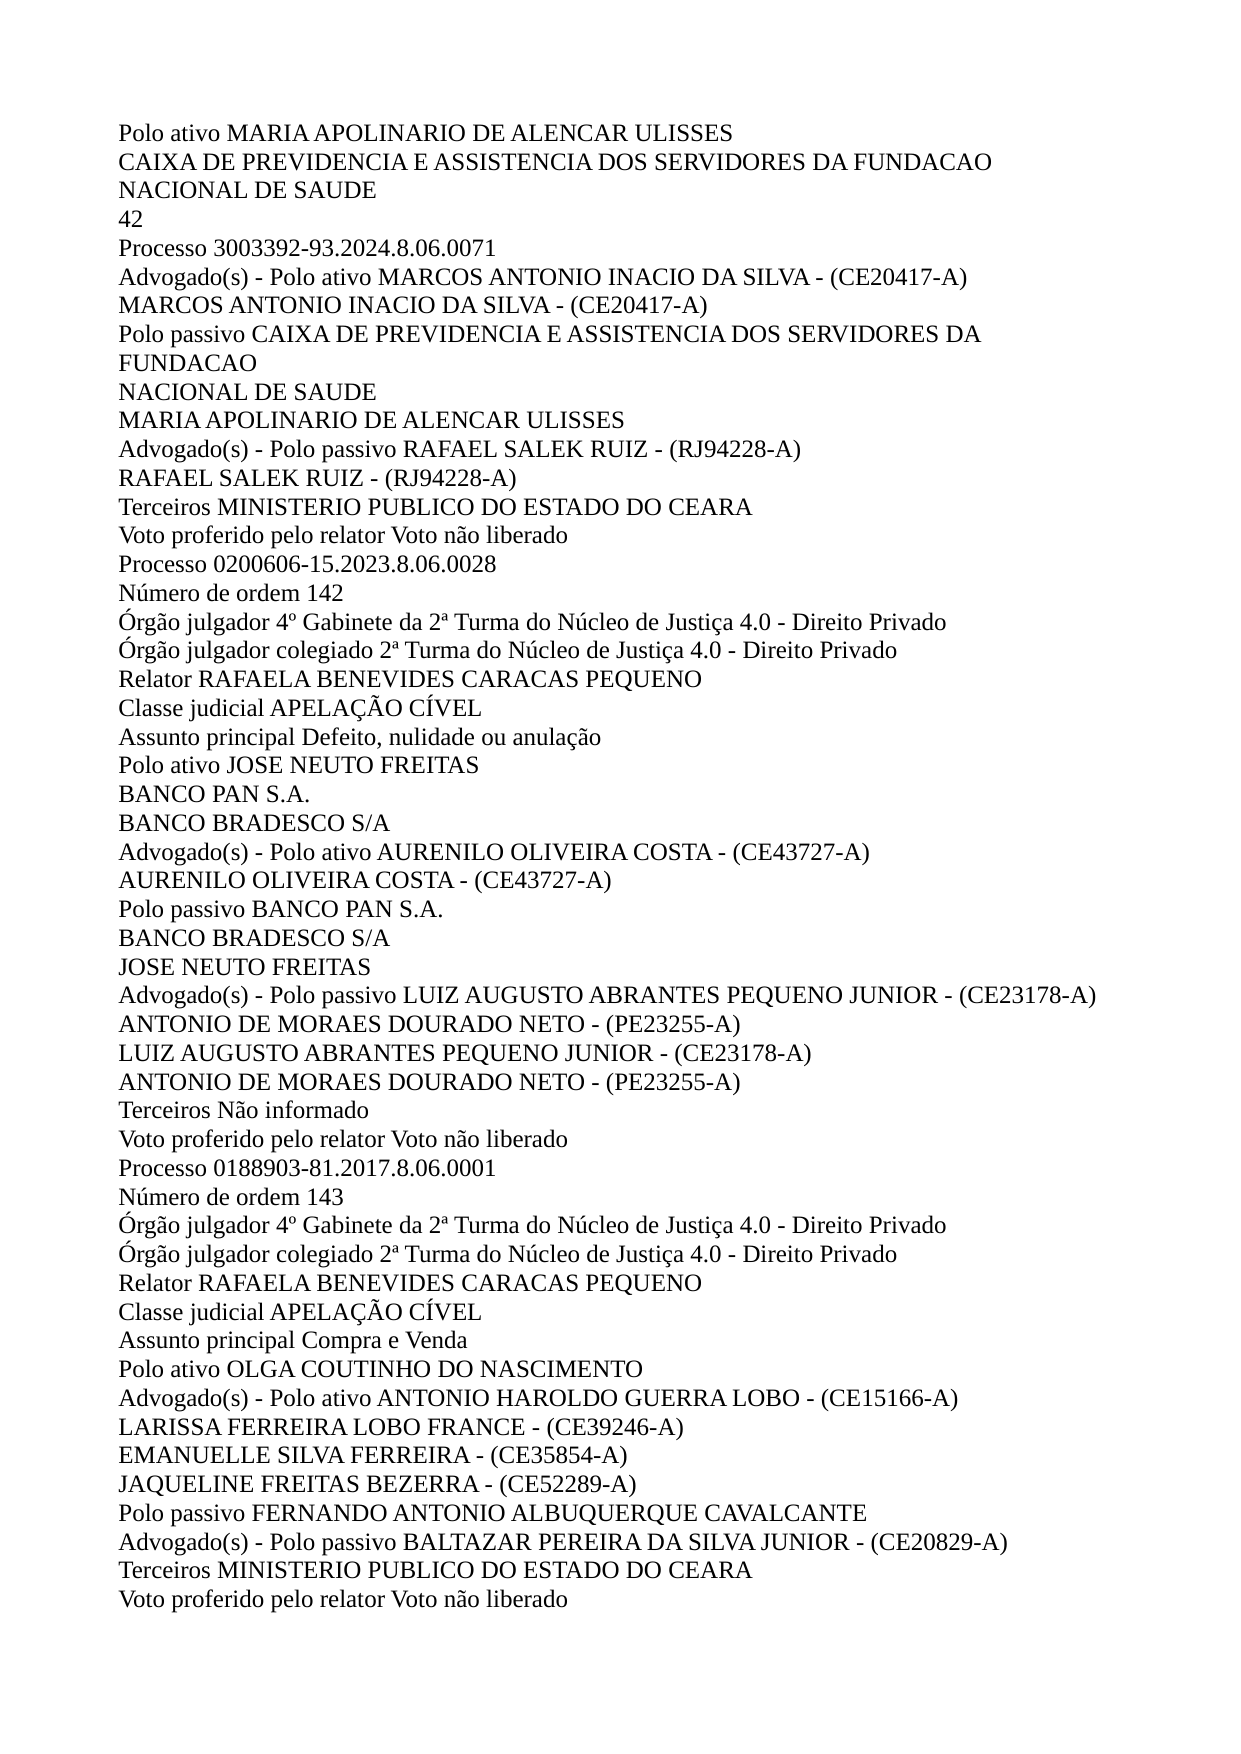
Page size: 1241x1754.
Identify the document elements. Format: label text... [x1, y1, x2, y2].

text ANTONIO DE MORAES DOURADO NETO - (PE23255-A) [118, 1067, 1122, 1096]
text Processo 3003392-93.2024.8.06.0071 [118, 233, 1122, 262]
text Classe judicial APELAÇÃO CÍVEL [118, 1297, 1122, 1326]
text BANCO BRADESCO S/A [118, 923, 1122, 952]
text Polo passivo BANCO PAN S.A. [118, 894, 1122, 923]
text Advogado(s) - Polo ativo MARCOS ANTONIO INACIO DA SILVA - (CE20417-A) [118, 262, 1122, 291]
text Advogado(s) - Polo ativo ANTONIO HAROLDO GUERRA LOBO - (CE15166-A) [118, 1383, 1122, 1412]
text EMANUELLE SILVA FERREIRA - (CE35854-A) [118, 1441, 1122, 1469]
text AURENILO OLIVEIRA COSTA - (CE43727-A) [118, 866, 1122, 894]
text Terceiros Não informado [118, 1096, 1122, 1124]
text Número de ordem 142 [118, 578, 1122, 607]
text Terceiros MINISTERIO PUBLICO DO ESTADO DO CEARA [118, 1556, 1122, 1584]
text Voto proferido pelo relator Voto não liberado [118, 1124, 1122, 1153]
text LUIZ AUGUSTO ABRANTES PEQUENO JUNIOR - (CE23178-A) [118, 1038, 1122, 1067]
text 42 [118, 204, 1122, 233]
text Relator RAFAELA BENEVIDES CARACAS PEQUENO [118, 1268, 1122, 1297]
text NACIONAL DE SAUDE [118, 176, 1122, 204]
text Processo 0188903-81.2017.8.06.0001 [118, 1153, 1122, 1182]
text Classe judicial APELAÇÃO CÍVEL [118, 693, 1122, 722]
text Voto proferido pelo relator Voto não liberado [118, 521, 1122, 549]
text Polo ativo JOSE NEUTO FREITAS [118, 751, 1122, 779]
text Órgão julgador 4º Gabinete da 2ª Turma do Núcleo de Justiça 4.0 - Direito Privado [118, 607, 1122, 636]
text Processo 0200606-15.2023.8.06.0028 [118, 549, 1122, 578]
text Polo ativo OLGA COUTINHO DO NASCIMENTO [118, 1354, 1122, 1383]
text Voto proferido pelo relator Voto não liberado [118, 1584, 1122, 1613]
text Assunto principal Defeito, nulidade ou anulação [118, 722, 1122, 751]
text BANCO BRADESCO S/A [118, 808, 1122, 837]
text Assunto principal Compra e Venda [118, 1326, 1122, 1354]
text Terceiros MINISTERIO PUBLICO DO ESTADO DO CEARA [118, 492, 1122, 521]
text Polo passivo FERNANDO ANTONIO ALBUQUERQUE CAVALCANTE [118, 1498, 1122, 1527]
text Órgão julgador 4º Gabinete da 2ª Turma do Núcleo de Justiça 4.0 - Direito Privado [118, 1211, 1122, 1239]
text Advogado(s) - Polo passivo LUIZ AUGUSTO ABRANTES PEQUENO JUNIOR - (CE23178-A) [118, 981, 1122, 1009]
text Órgão julgador colegiado 2ª Turma do Núcleo de Justiça 4.0 - Direito Privado [118, 636, 1122, 664]
text RAFAEL SALEK RUIZ - (RJ94228-A) [118, 463, 1122, 492]
text Relator RAFAELA BENEVIDES CARACAS PEQUENO [118, 664, 1122, 693]
text MARCOS ANTONIO INACIO DA SILVA - (CE20417-A) [118, 291, 1122, 319]
text MARIA APOLINARIO DE ALENCAR ULISSES [118, 406, 1122, 434]
text Polo ativo MARIA APOLINARIO DE ALENCAR ULISSES [118, 118, 1122, 147]
text Órgão julgador colegiado 2ª Turma do Núcleo de Justiça 4.0 - Direito Privado [118, 1239, 1122, 1268]
text Advogado(s) - Polo passivo RAFAEL SALEK RUIZ - (RJ94228-A) [118, 434, 1122, 463]
text JAQUELINE FREITAS BEZERRA - (CE52289-A) [118, 1469, 1122, 1498]
text Número de ordem 143 [118, 1182, 1122, 1211]
text Polo passivo CAIXA DE PREVIDENCIA E ASSISTENCIA DOS SERVIDORES DA FUNDACAO [118, 319, 1122, 377]
text ANTONIO DE MORAES DOURADO NETO - (PE23255-A) [118, 1009, 1122, 1038]
text BANCO PAN S.A. [118, 779, 1122, 808]
text Advogado(s) - Polo passivo BALTAZAR PEREIRA DA SILVA JUNIOR - (CE20829-A) [118, 1527, 1122, 1556]
text Advogado(s) - Polo ativo AURENILO OLIVEIRA COSTA - (CE43727-A) [118, 837, 1122, 866]
text LARISSA FERREIRA LOBO FRANCE - (CE39246-A) [118, 1412, 1122, 1441]
text NACIONAL DE SAUDE [118, 377, 1122, 406]
text CAIXA DE PREVIDENCIA E ASSISTENCIA DOS SERVIDORES DA FUNDACAO [118, 147, 1122, 176]
text JOSE NEUTO FREITAS [118, 952, 1122, 981]
